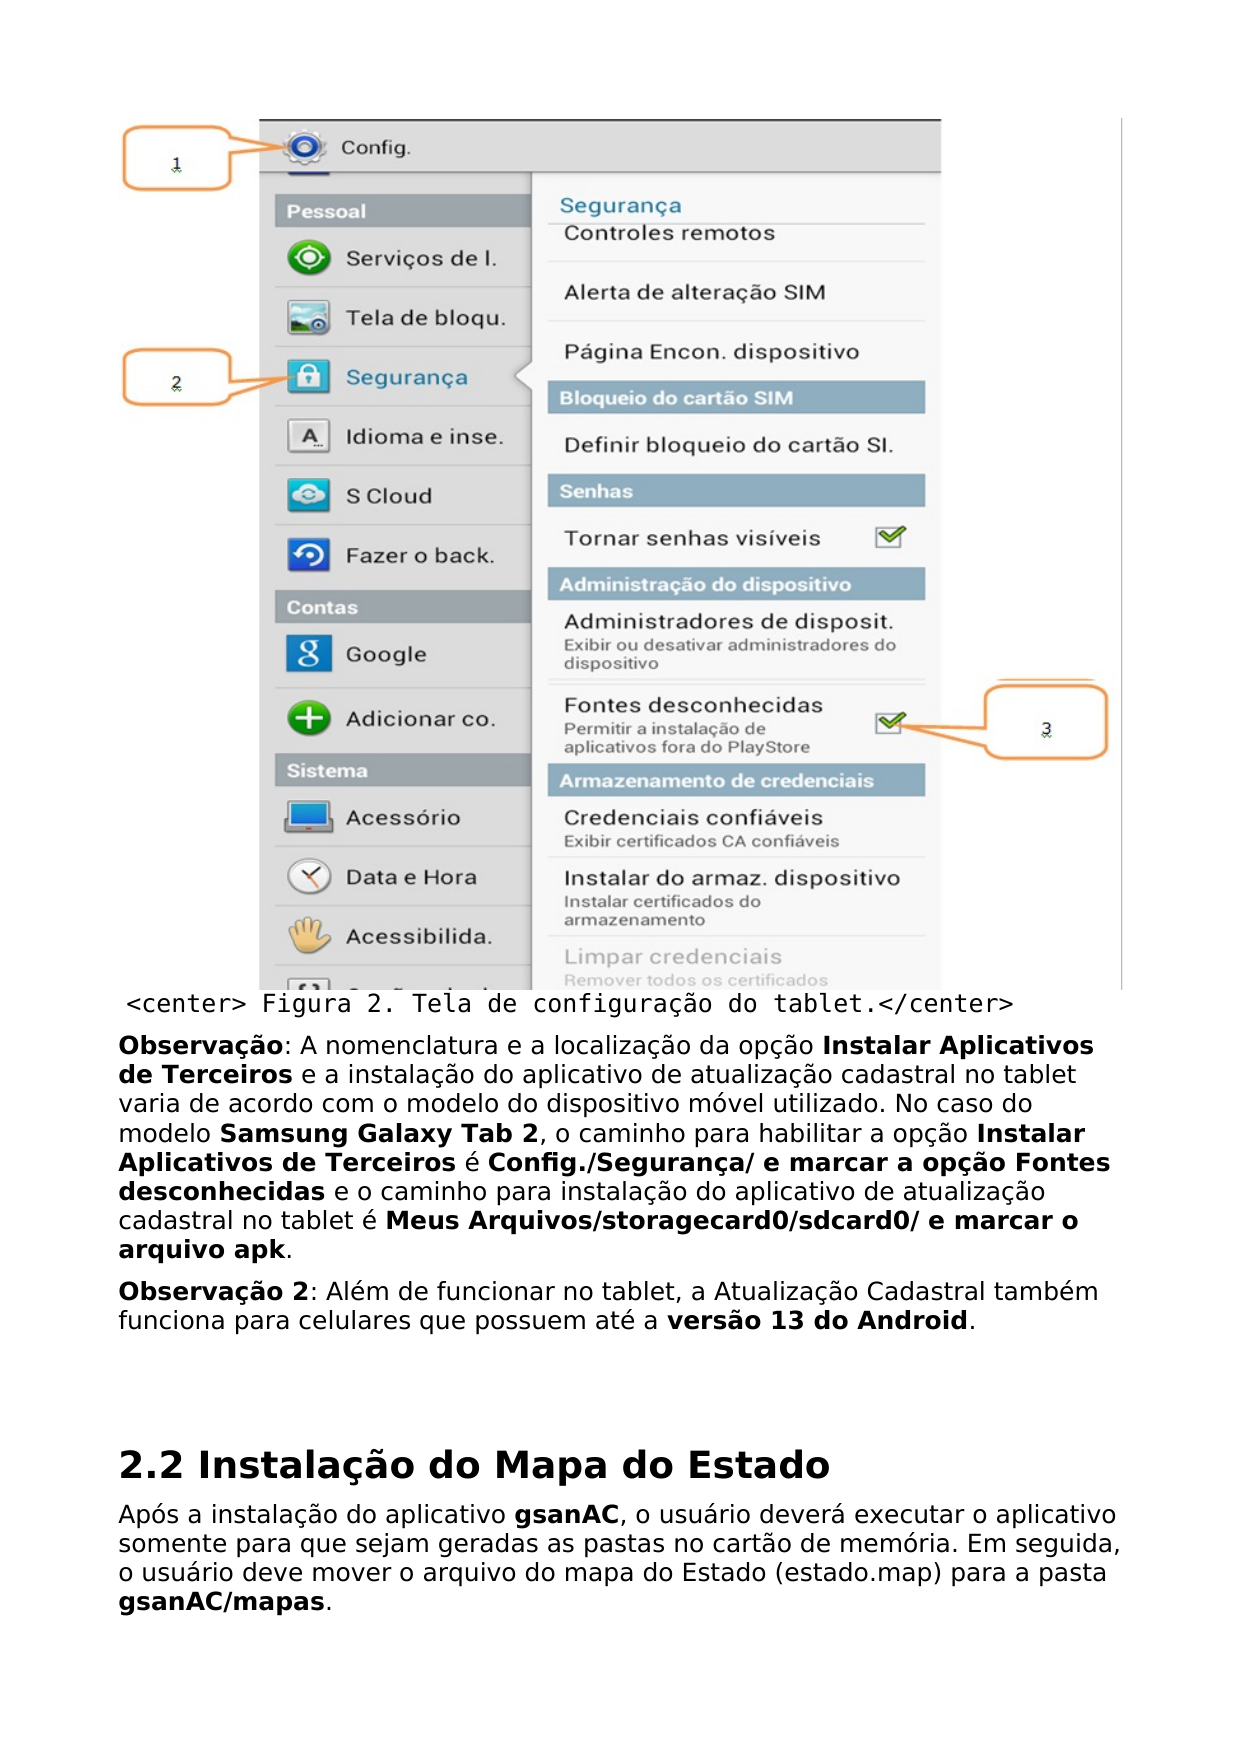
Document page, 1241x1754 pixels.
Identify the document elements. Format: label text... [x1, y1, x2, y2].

text <center> Figura 2. Tela de configuração do tablet.</center> [118, 990, 1122, 1019]
text Observação: A nomenclatura e a localização da opção Instalar Aplicativos de Terceiros e a instalação do aplicativo de atualização cadastral no tablet varia de acordo com o modelo do dispositivo móvel utilizado. No caso do modelo Samsung Galaxy Tab 2, o caminho para habilitar a opção Instalar Aplicativos de Terceiros é Config./Segurança/ e marcar a opção Fontes desconhecidas e o caminho para instalação do aplicativo de atualização cadastral no tablet é Meus Arquivos/storagecard0/sdcard0/ e marcar o arquivo apk. [118, 1031, 1122, 1265]
picture [118, 118, 1123, 990]
subtitle 2.2 Instalação do Mapa do Estado [118, 1444, 1122, 1487]
text Após a instalação do aplicativo gsanAC, o usuário deverá executar o aplicativo somente para que sejam geradas as pastas no cartão de memória. Em seguida, o usuário deve mover o arquivo do mapa do Estado (estado.map) para a pasta gsanAC/mapas. [118, 1500, 1122, 1617]
text Observação 2: Além de funcionar no tablet, a Atualização Cadastral também funciona para celulares que possuem até a versão 13 do Android. [118, 1277, 1122, 1336]
